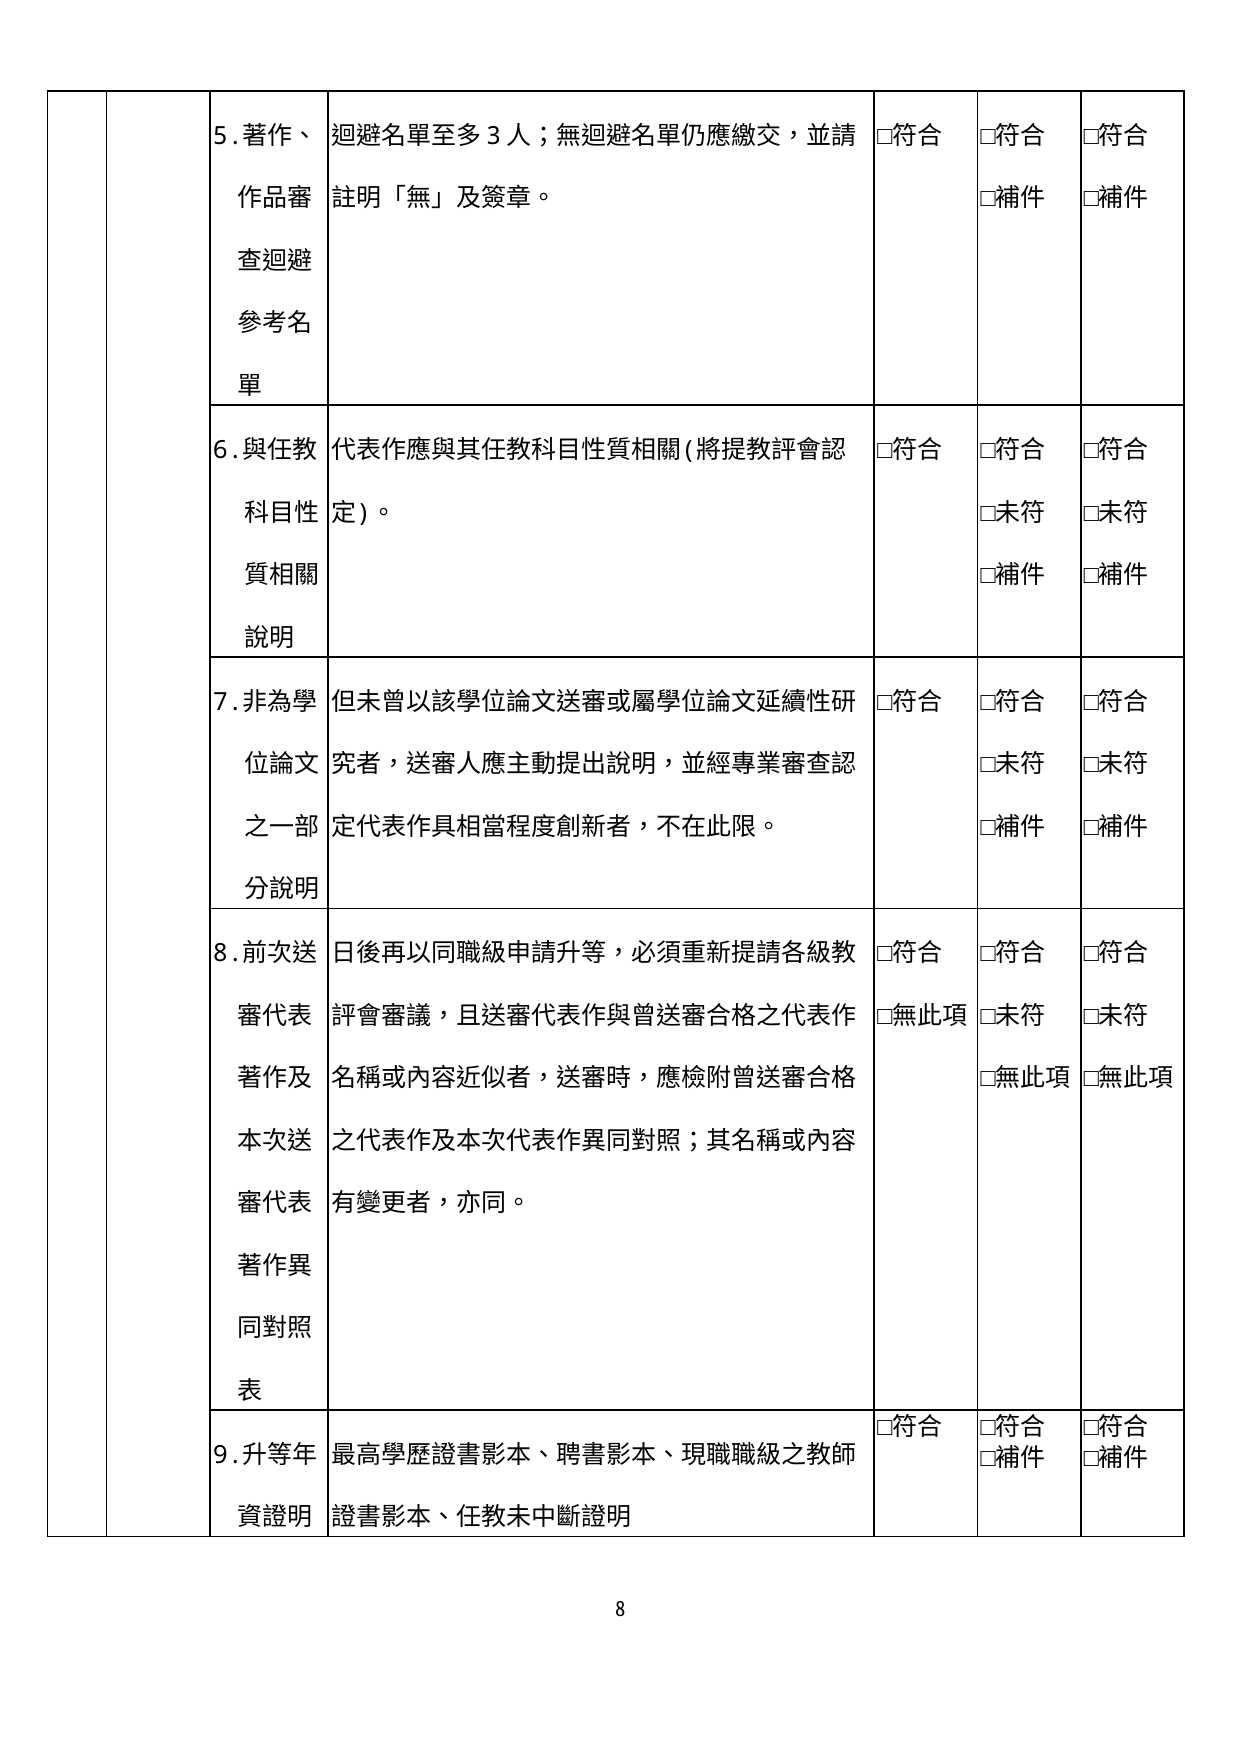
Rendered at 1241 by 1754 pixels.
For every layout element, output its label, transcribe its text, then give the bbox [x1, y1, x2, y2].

table_cell [107, 92, 209, 1536]
table_cell □符合 □補件 [978, 1411, 1080, 1536]
table_cell □符合 □未符 □無此項 [1082, 909, 1183, 1409]
table_cell 7.非為學位論文之一部分說明 [211, 658, 327, 907]
table_cell 6.與任教科目性質相關說明 [211, 406, 327, 656]
table_cell □符合 □補件 [978, 92, 1080, 404]
table_cell 迴避名單至多3人；無迴避名單仍應繳交，並請註明「無」及簽章。 [329, 92, 873, 404]
table_cell 最高學歷證書影本、聘書影本、現職職級之教師證書影本、任教未中斷證明 [329, 1411, 873, 1536]
table_cell 5.著作、作品審查迴避參考名單 [211, 92, 327, 404]
table_cell □符合 □未符 □補件 [1082, 658, 1183, 907]
table_cell □符合 □無此項 [875, 909, 977, 1409]
table_cell 代表作應與其任教科目性質相關(將提教評會認定)。 [329, 406, 873, 656]
table_cell □符合 □未符 □補件 [978, 406, 1080, 656]
table_cell □符合 [875, 1411, 977, 1536]
table_cell □符合 □補件 [1082, 92, 1183, 404]
table_cell 9.升等年資證明 [211, 1411, 327, 1536]
table_cell 但未曾以該學位論文送審或屬學位論文延續性研究者，送審人應主動提出說明，並經專業審查認定代表作具相當程度創新者，不在此限。 [329, 658, 873, 907]
table_cell □符合 [875, 92, 977, 404]
table_cell □符合 □未符 □補件 [978, 658, 1080, 907]
table_cell □符合 □補件 [1082, 1411, 1183, 1536]
table_cell [48, 92, 106, 1536]
table_cell 8.前次送審代表著作及本次送審代表著作異同對照表 [211, 909, 327, 1409]
table_cell □符合 [875, 406, 977, 656]
table_cell □符合 [875, 658, 977, 907]
table_cell 日後再以同職級申請升等，必須重新提請各級教評會審議，且送審代表作與曾送審合格之代表作名稱或內容近似者，送審時，應檢附曾送審合格之代表作及本次代表作異同對照；其名稱或內容有變更者，亦同。 [329, 909, 873, 1409]
table_cell □符合 □未符 □補件 [1082, 406, 1183, 656]
table_cell □符合 □未符 □無此項 [978, 909, 1080, 1409]
